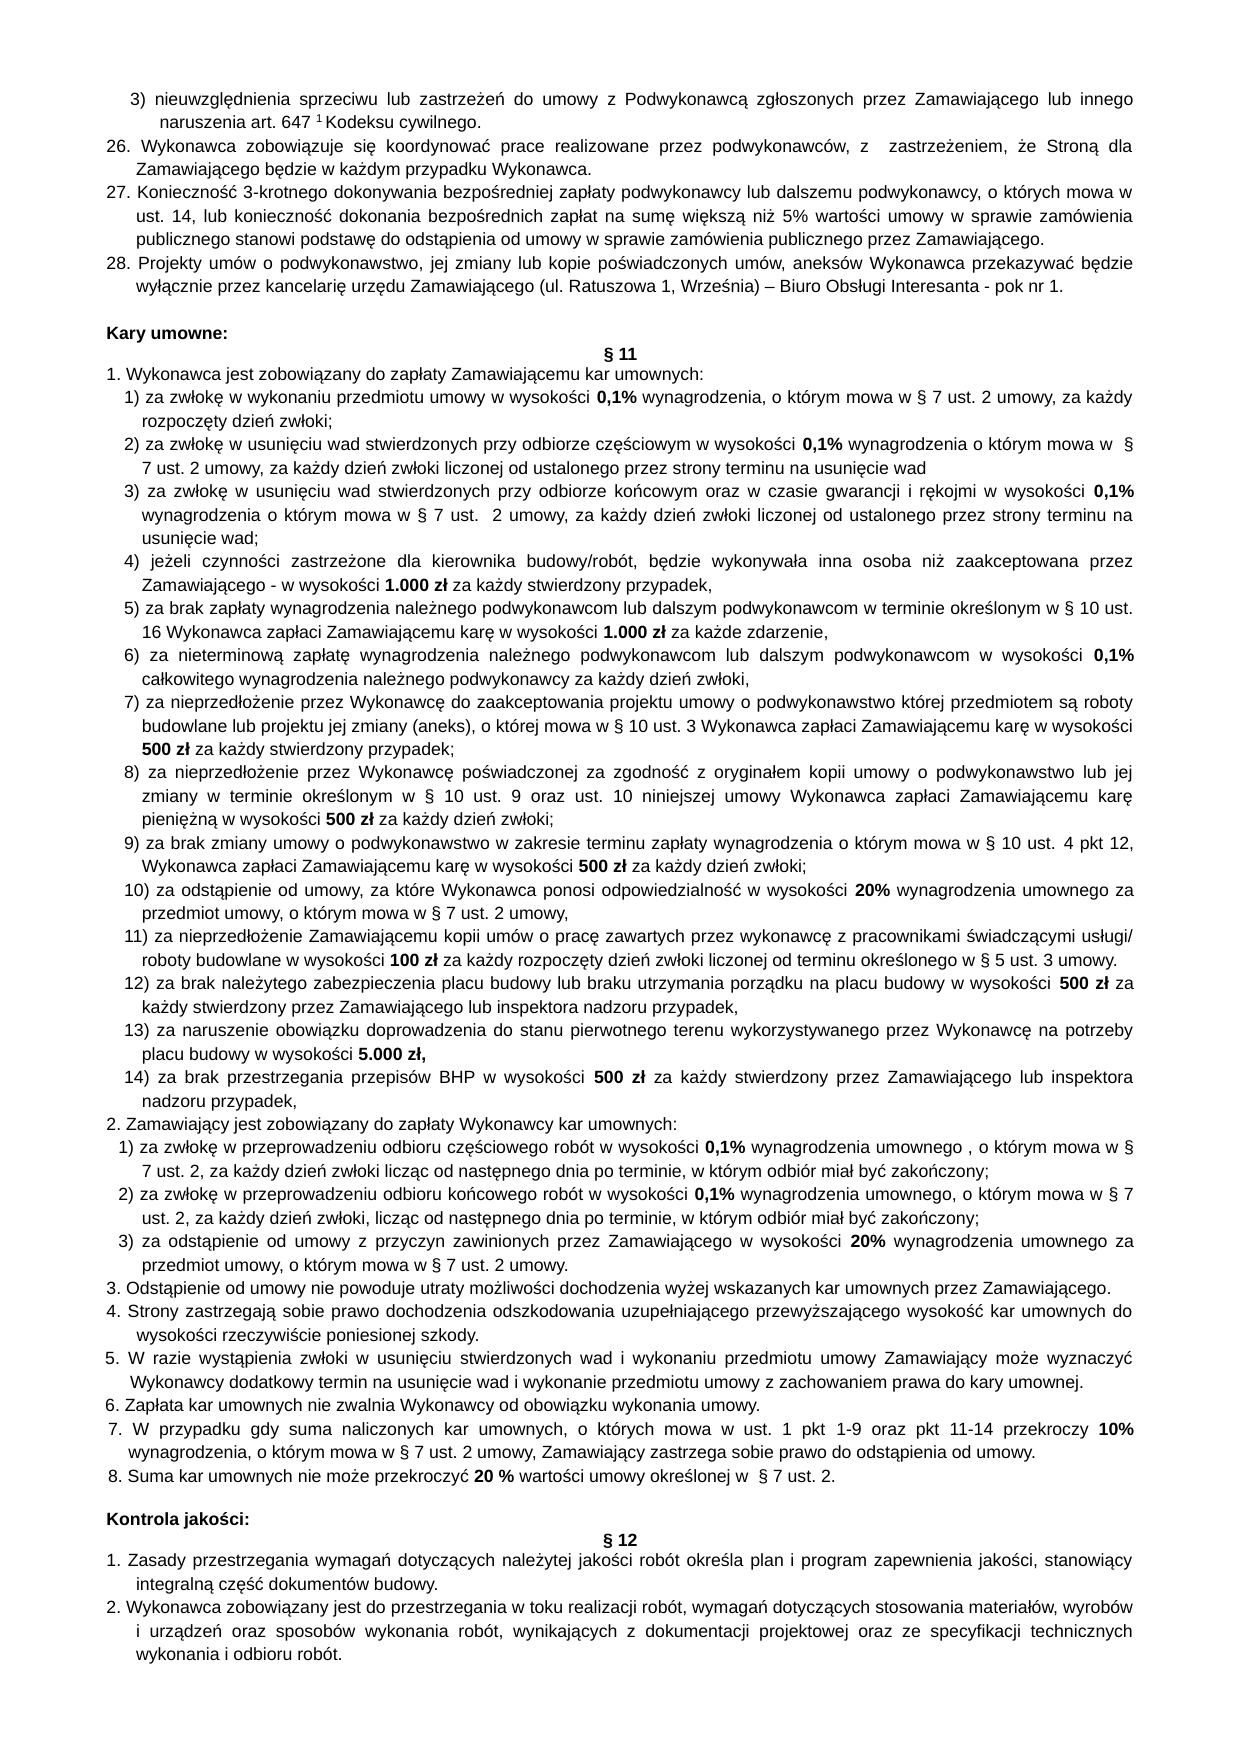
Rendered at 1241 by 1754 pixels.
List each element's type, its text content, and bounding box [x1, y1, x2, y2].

text § 11 [106, 343, 1134, 364]
text 14) za brak przestrzegania przepisów BHP w wysokości 500 zł za każdy stwierdzony przez Zamawiającego lub inspektora nadzoru przypadek, [124, 1067, 1134, 1111]
text 9) za brak zmiany umowy o podwykonawstwo w zakresie terminu zapłaty wynagrodzenia o którym mowa w § 10 ust. 4 pkt 12, Wykonawca zapłaci Zamawiającemu karę w wysokości 500 zł za każdy dzień zwłoki; [124, 832, 1134, 876]
text 28. Projekty umów o podwykonawstwo, jej zmiany lub kopie poświadczonych umów, aneksów Wykonawca przekazywać będzie wyłącznie przez kancelarię urzędu Zamawiającego (ul. Ratuszowa 1, Września) – Biuro Obsługi Interesanta - pok nr 1. [106, 253, 1134, 296]
text 4) jeżeli czynności zastrzeżone dla kierownika budowy/robót, będzie wykonywała inna osoba niż zaakceptowana przez Zamawiającego - w wysokości 1.000 zł za każdy stwierdzony przypadek, [124, 551, 1134, 595]
text 3) za zwłokę w usunięciu wad stwierdzonych przy odbiorze końcowym oraz w czasie gwarancji i rękojmi w wysokości 0,1% wynagrodzenia o którym mowa w § 7 ust. 2 umowy, za każdy dzień zwłoki liczonej od ustalonego przez strony terminu na usunięcie wad; [124, 481, 1134, 548]
text 2) za zwłokę w przeprowadzeniu odbioru końcowego robót w wysokości 0,1% wynagrodzenia umownego, o którym mowa w § 7 ust. 2, za każdy dzień zwłoki, licząc od następnego dnia po terminie, w którym odbiór miał być zakończony; [118, 1184, 1134, 1228]
text 1) za zwłokę w przeprowadzeniu odbioru częściowego robót w wysokości 0,1% wynagrodzenia umownego , o którym mowa w § 7 ust. 2, za każdy dzień zwłoki licząc od następnego dnia po terminie, w którym odbiór miał być zakończony; [118, 1137, 1134, 1181]
text 8. Suma kar umownych nie może przekroczyć 20 % wartości umowy określonej w § 7 ust. 2. [108, 1465, 1134, 1486]
text 26. Wykonawca zobowiązuje się koordynować prace realizowane przez podwykonawców, z zastrzeżeniem, że Stroną dla Zamawiającego będzie w każdym przypadku Wykonawca. [106, 135, 1134, 179]
text 11) za nieprzedłożenie Zamawiającemu kopii umów o pracę zawartych przez wykonawcę z pracownikami świadczącymi usługi/ roboty budowlane w wysokości 100 zł za każdy rozpoczęty dzień zwłoki liczonej od terminu określonego w § 5 ust. 3 umowy. [124, 926, 1134, 970]
text 6. Zapłata kar umownych nie zwalnia Wykonawcy od obowiązku wykonania umowy. [105, 1395, 1134, 1415]
text 27. Konieczność 3-krotnego dokonywania bezpośredniej zapłaty podwykonawcy lub dalszemu podwykonawcy, o których mowa w ust. 14, lub konieczność dokonania bezpośrednich zapłat na sumę większą niż 5% wartości umowy w sprawie zamówienia publicznego stanowi podstawę do odstąpienia od umowy w sprawie zamówienia publicznego przez Zamawiającego. [106, 182, 1134, 249]
text 7) za nieprzedłożenie przez Wykonawcę do zaakceptowania projektu umowy o podwykonawstwo której przedmiotem są roboty budowlane lub projektu jej zmiany (aneks), o której mowa w § 10 ust. 3 Wykonawca zapłaci Zamawiającemu karę w wysokości 500 zł za każdy stwierdzony przypadek; [124, 692, 1134, 759]
text 10) za odstąpienie od umowy, za które Wykonawca ponosi odpowiedzialność w wysokości 20% wynagrodzenia umownego za przedmiot umowy, o którym mowa w § 7 ust. 2 umowy, [124, 879, 1134, 923]
text 1) za zwłokę w wykonaniu przedmiotu umowy w wysokości 0,1% wynagrodzenia, o którym mowa w § 7 ust. 2 umowy, za każdy rozpoczęty dzień zwłoki; [124, 387, 1134, 431]
text 12) za brak należytego zabezpieczenia placu budowy lub braku utrzymania porządku na placu budowy w wysokości 500 zł za każdy stwierdzony przez Zamawiającego lub inspektora nadzoru przypadek, [124, 973, 1134, 1017]
text 5. W razie wystąpienia zwłoki w usunięciu stwierdzonych wad i wykonaniu przedmiotu umowy Zamawiający może wyznaczyć Wykonawcy dodatkowy termin na usunięcie wad i wykonanie przedmiotu umowy z zachowaniem prawa do kary umownej. [105, 1348, 1134, 1392]
text 8) za nieprzedłożenie przez Wykonawcę poświadczonej za zgodność z oryginałem kopii umowy o podwykonawstwo lub jej zmiany w terminie określonym w § 10 ust. 9 oraz ust. 10 niniejszej umowy Wykonawca zapłaci Zamawiającemu karę pieniężną w wysokości 500 zł za każdy dzień zwłoki; [124, 762, 1134, 829]
text 3) za odstąpienie od umowy z przyczyn zawinionych przez Zamawiającego w wysokości 20% wynagrodzenia umownego za przedmiot umowy, o którym mowa w § 7 ust. 2 umowy. [118, 1231, 1134, 1275]
text 1. Wykonawca jest zobowiązany do zapłaty Zamawiającemu kar umownych: [106, 364, 1134, 384]
text 2) za zwłokę w usunięciu wad stwierdzonych przy odbiorze częściowym w wysokości 0,1% wynagrodzenia o którym mowa w § 7 ust. 2 umowy, za każdy dzień zwłoki liczonej od ustalonego przez strony terminu na usunięcie wad [124, 434, 1134, 478]
text 4. Strony zastrzegają sobie prawo dochodzenia odszkodowania uzupełniającego przewyższającego wysokość kar umownych do wysokości rzeczywiście poniesionej szkody. [106, 1301, 1134, 1345]
text 3) nieuwzględnienia sprzeciwu lub zastrzeżeń do umowy z Podwykonawcą zgłoszonych przez Zamawiającego lub innego naruszenia art. 647 1 Kodeksu cywilnego. [130, 88, 1134, 132]
text 2. Wykonawca zobowiązany jest do przestrzegania w toku realizacji robót, wymagań dotyczących stosowania materiałów, wyrobów i urządzeń oraz sposobów wykonania robót, wynikających z dokumentacji projektowej oraz ze specyfikacji technicznych wykonania i odbioru robót. [106, 1597, 1134, 1664]
text 13) za naruszenie obowiązku doprowadzenia do stanu pierwotnego terenu wykorzystywanego przez Wykonawcę na potrzeby placu budowy w wysokości 5.000 zł, [124, 1020, 1134, 1064]
text Kary umowne: [106, 323, 1134, 343]
text 5) za brak zapłaty wynagrodzenia należnego podwykonawcom lub dalszym podwykonawcom w terminie określonym w § 10 ust. 16 Wykonawca zapłaci Zamawiającemu karę w wysokości 1.000 zł za każde zdarzenie, [124, 598, 1134, 642]
text 7. W przypadku gdy suma naliczonych kar umownych, o których mowa w ust. 1 pkt 1-9 oraz pkt 11-14 przekroczy 10% wynagrodzenia, o którym mowa w § 7 ust. 2 umowy, Zamawiający zastrzega sobie prawo do odstąpienia od umowy. [108, 1418, 1134, 1462]
text 6) za nieterminową zapłatę wynagrodzenia należnego podwykonawcom lub dalszym podwykonawcom w wysokości 0,1% całkowitego wynagrodzenia należnego podwykonawcy za każdy dzień zwłoki, [124, 645, 1134, 689]
text 2. Zamawiający jest zobowiązany do zapłaty Wykonawcy kar umownych: [106, 1114, 1134, 1134]
text Kontrola jakości: [106, 1509, 1134, 1529]
text § 12 [106, 1529, 1134, 1550]
text 1. Zasady przestrzegania wymagań dotyczących należytej jakości robót określa plan i program zapewnienia jakości, stanowiący integralną część dokumentów budowy. [106, 1550, 1134, 1594]
text 3. Odstąpienie od umowy nie powoduje utraty możliwości dochodzenia wyżej wskazanych kar umownych przez Zamawiającego. [106, 1278, 1134, 1298]
